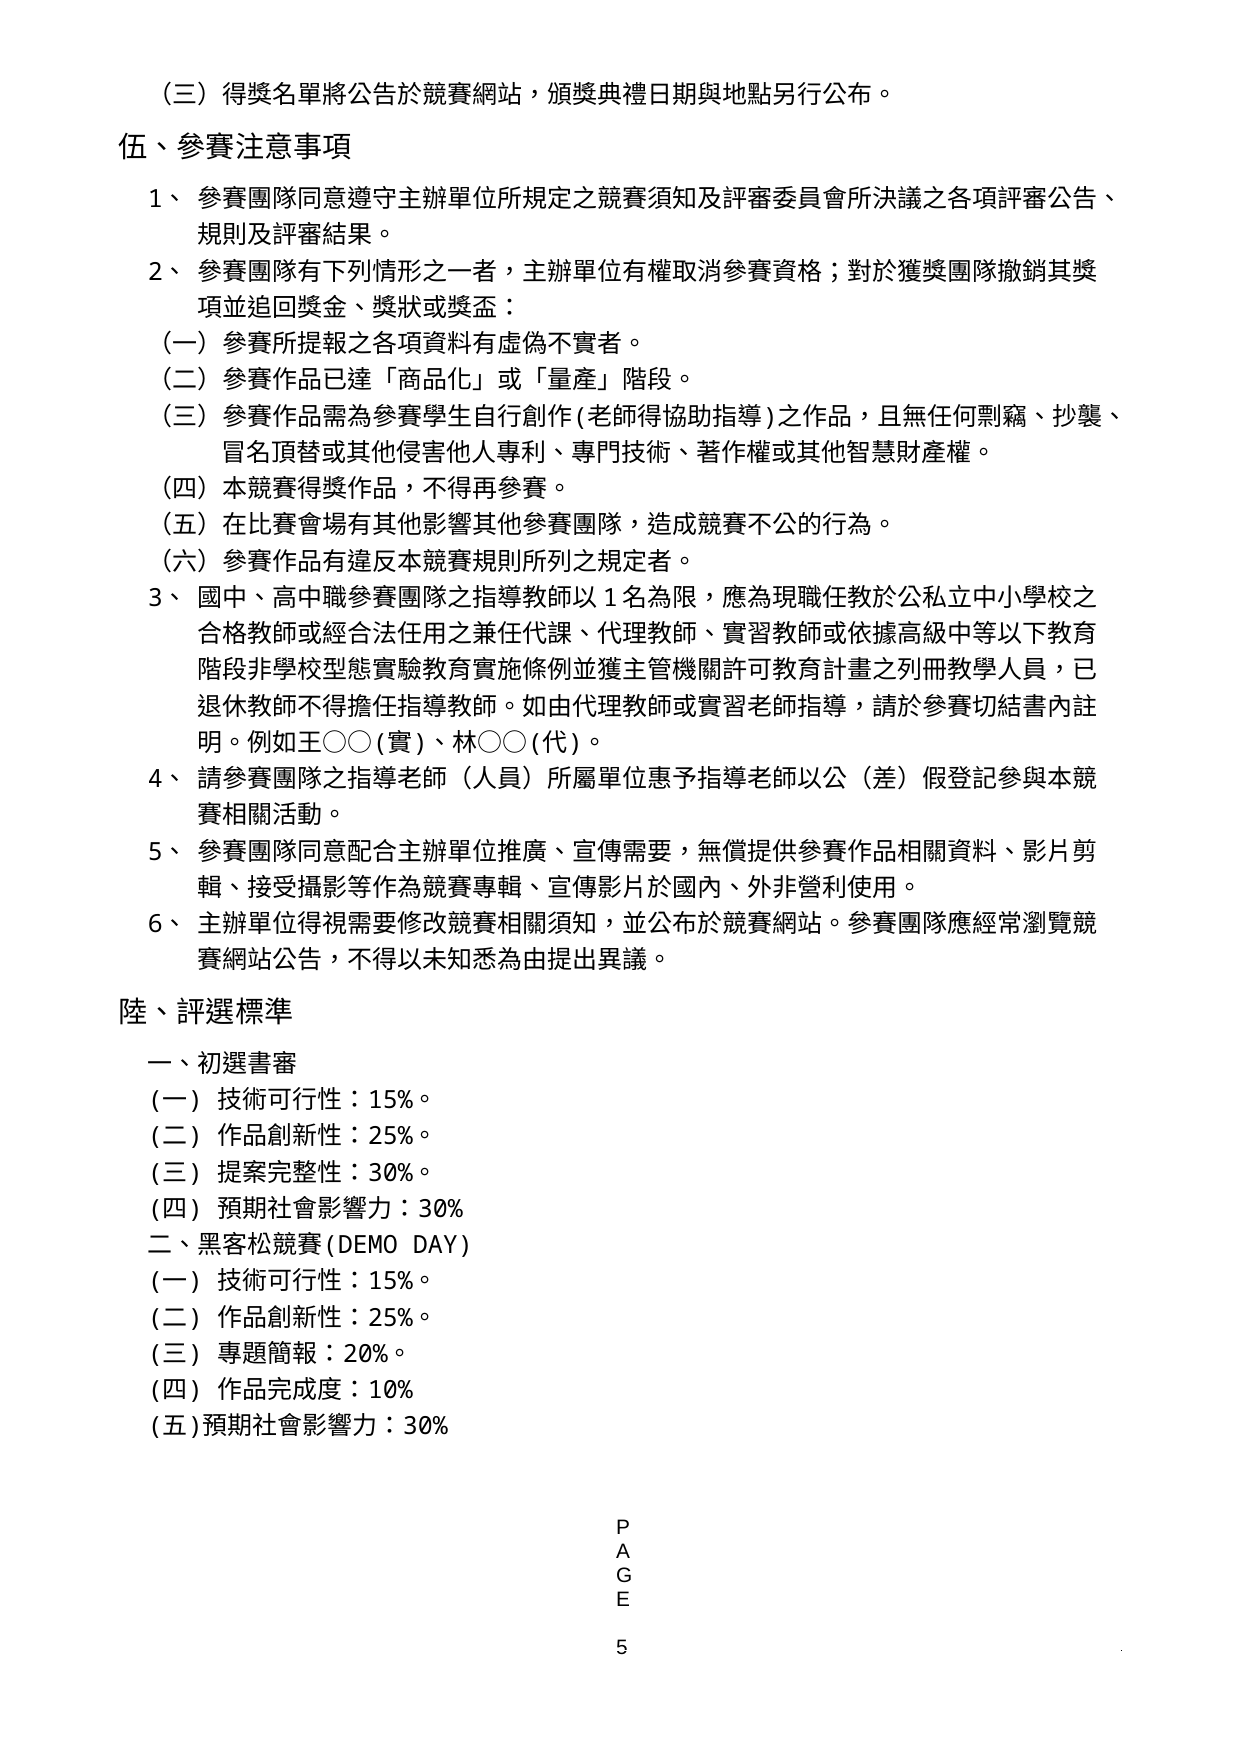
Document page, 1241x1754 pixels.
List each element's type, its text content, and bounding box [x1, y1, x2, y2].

text （六）參賽作品有違反本競賽規則所列之規定者。 [148, 541, 1122, 577]
list 參賽團隊有下列情形之一者，主辦單位有權取消參賽資格；對於獲獎團隊撤銷其獎項並追回獎金、獎狀或獎盃： [148, 251, 1122, 323]
text (二) 作品創新性：25%。 [148, 1297, 1122, 1333]
text (三) 提案完整性：30%。 [148, 1152, 1122, 1188]
text （五）在比賽會場有其他影響其他參賽團隊，造成競賽不公的行為。 [148, 505, 1122, 541]
list 請參賽團隊之指導老師（人員）所屬單位惠予指導老師以公（差）假登記參與本競賽相關活動。 [148, 758, 1122, 831]
text (一) 技術可行性：15%。 [148, 1079, 1122, 1116]
list 參賽團隊同意遵守主辦單位所規定之競賽須知及評審委員會所決議之各項評審公告、規則及評審結果。 [148, 178, 1122, 251]
text （三）得獎名單將公告於競賽網站，頒獎典禮日期與地點另行公布。 [148, 75, 1122, 111]
text (五)預期社會影響力：30% [148, 1406, 1122, 1442]
text (四) 預期社會影響力：30% [148, 1188, 1122, 1224]
list 國中、高中職參賽團隊之指導教師以1名為限，應為現職任教於公私立中小學校之合格教師或經合法任用之兼任代課、代理教師、實習教師或依據高級中等以下教育階段非學校型態實驗教育實施條例並獲主管機關許可教育計畫之列冊教學人員，已退休教師不得擔任指導教師。如由代理教師或實習老師指導，請於參賽切結書內註明。例如王○○(實)、林○○(代)。 [148, 577, 1122, 758]
text （一）參賽所提報之各項資料有虛偽不實者。 [148, 323, 1122, 360]
text (一) 技術可行性：15%。 [148, 1261, 1122, 1297]
text （二）參賽作品已達「商品化」或「量產」階段。 [148, 360, 1122, 396]
text 二、黑客松競賽(DEMO DAY) [148, 1224, 1122, 1261]
text 陸、評選標準 [118, 988, 1122, 1031]
text 一、初選書審 [148, 1043, 1122, 1079]
list 主辦單位得視需要修改競賽相關須知，並公布於競賽網站。參賽團隊應經常瀏覽競賽網站公告，不得以未知悉為由提出異議。 [148, 903, 1122, 976]
text （三）參賽作品需為參賽學生自行創作(老師得協助指導)之作品，且無任何剽竊、抄襲、冒名頂替或其他侵害他人專利、專門技術、著作權或其他智慧財產權。 [148, 396, 1122, 468]
text (二) 作品創新性：25%。 [148, 1116, 1122, 1152]
text (三) 專題簡報：20%。 [148, 1333, 1122, 1369]
text 伍、參賽注意事項 [118, 124, 1122, 166]
list 參賽團隊同意配合主辦單位推廣、宣傳需要，無償提供參賽作品相關資料、影片剪輯、接受攝影等作為競賽專輯、宣傳影片於國內、外非營利使用。 [148, 831, 1122, 903]
text (四) 作品完成度：10% [148, 1369, 1122, 1406]
text （四）本競賽得獎作品，不得再參賽。 [148, 468, 1122, 505]
